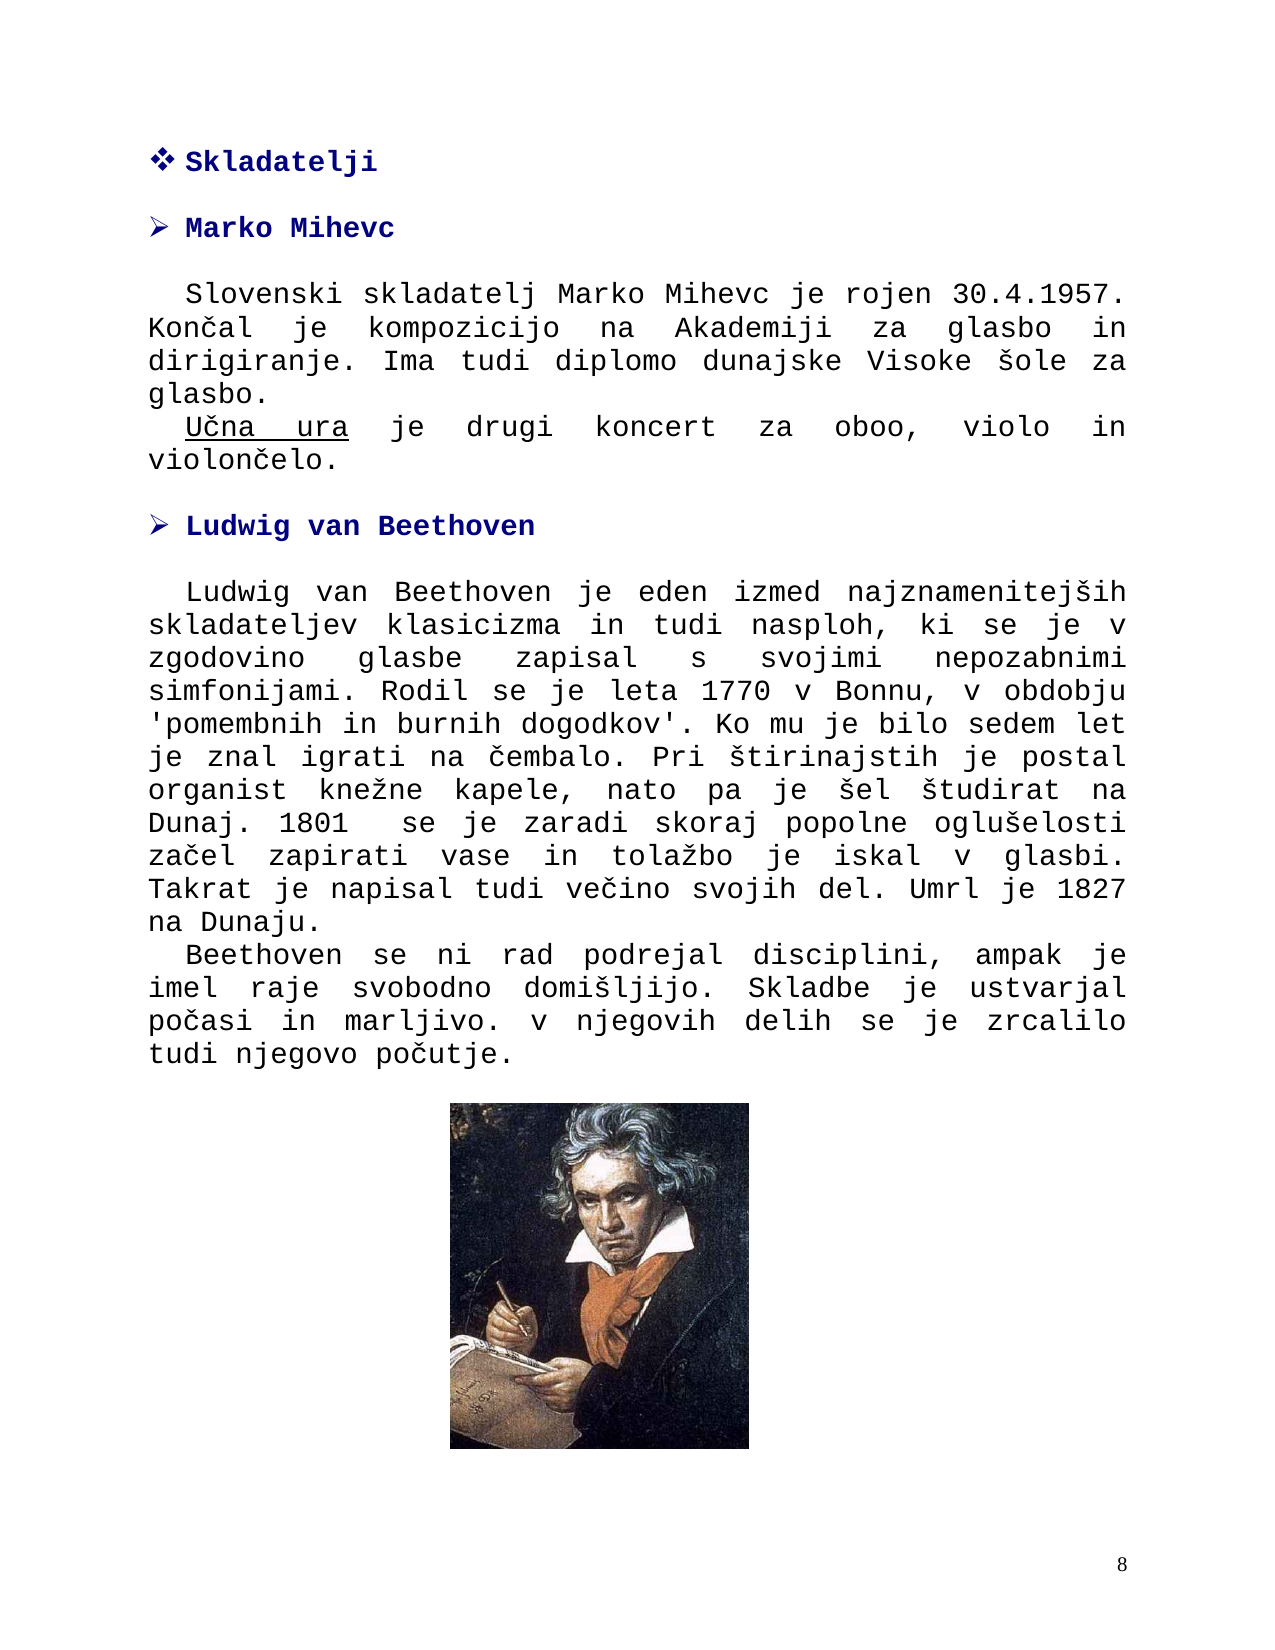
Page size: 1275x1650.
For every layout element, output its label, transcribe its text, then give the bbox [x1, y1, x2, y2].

picture [450, 1103, 749, 1449]
text Slovenski skladatelj Marko Mihevc je rojen 30.4.1957. Končal je kompozicijo na Akademiji za glasbo in dirigiranje. Ima tudi diplomo dunajske Visoke šole za glasbo. [148, 280, 1127, 412]
list Ludwig van Beethoven [148, 511, 1127, 544]
list Marko Mihevc [148, 214, 1127, 247]
subtitle Skladatelji [148, 148, 1127, 181]
text Učna ura je drugi koncert za oboo, violo in violončelo. [148, 412, 1127, 478]
text Beethoven se ni rad podrejal disciplini, ampak je imel raje svobodno domišljijo. Skladbe je ustvarjal počasi in marljivo. v njegovih delih se je zrcalilo tudi njegovo počutje. [148, 940, 1127, 1072]
text Ludwig van Beethoven je eden izmed najznamenitejših skladateljev klasicizma in tudi nasploh, ki se je v zgodovino glasbe zapisal s svojimi nepozabnimi simfonijami. Rodil se je leta 1770 v Bonnu, v obdobju 'pomembnih in burnih dogodkov'. Ko mu je bilo sedem let je znal igrati na čembalo. Pri štirinajstih je postal organist knežne kapele, nato pa je šel študirat na Dunaj. 1801 se je zaradi skoraj popolne oglušelosti začel zapirati vase in tolažbo je iskal v glasbi. Takrat je napisal tudi večino svojih del. Umrl je 1827 na Dunaju. [148, 577, 1127, 940]
